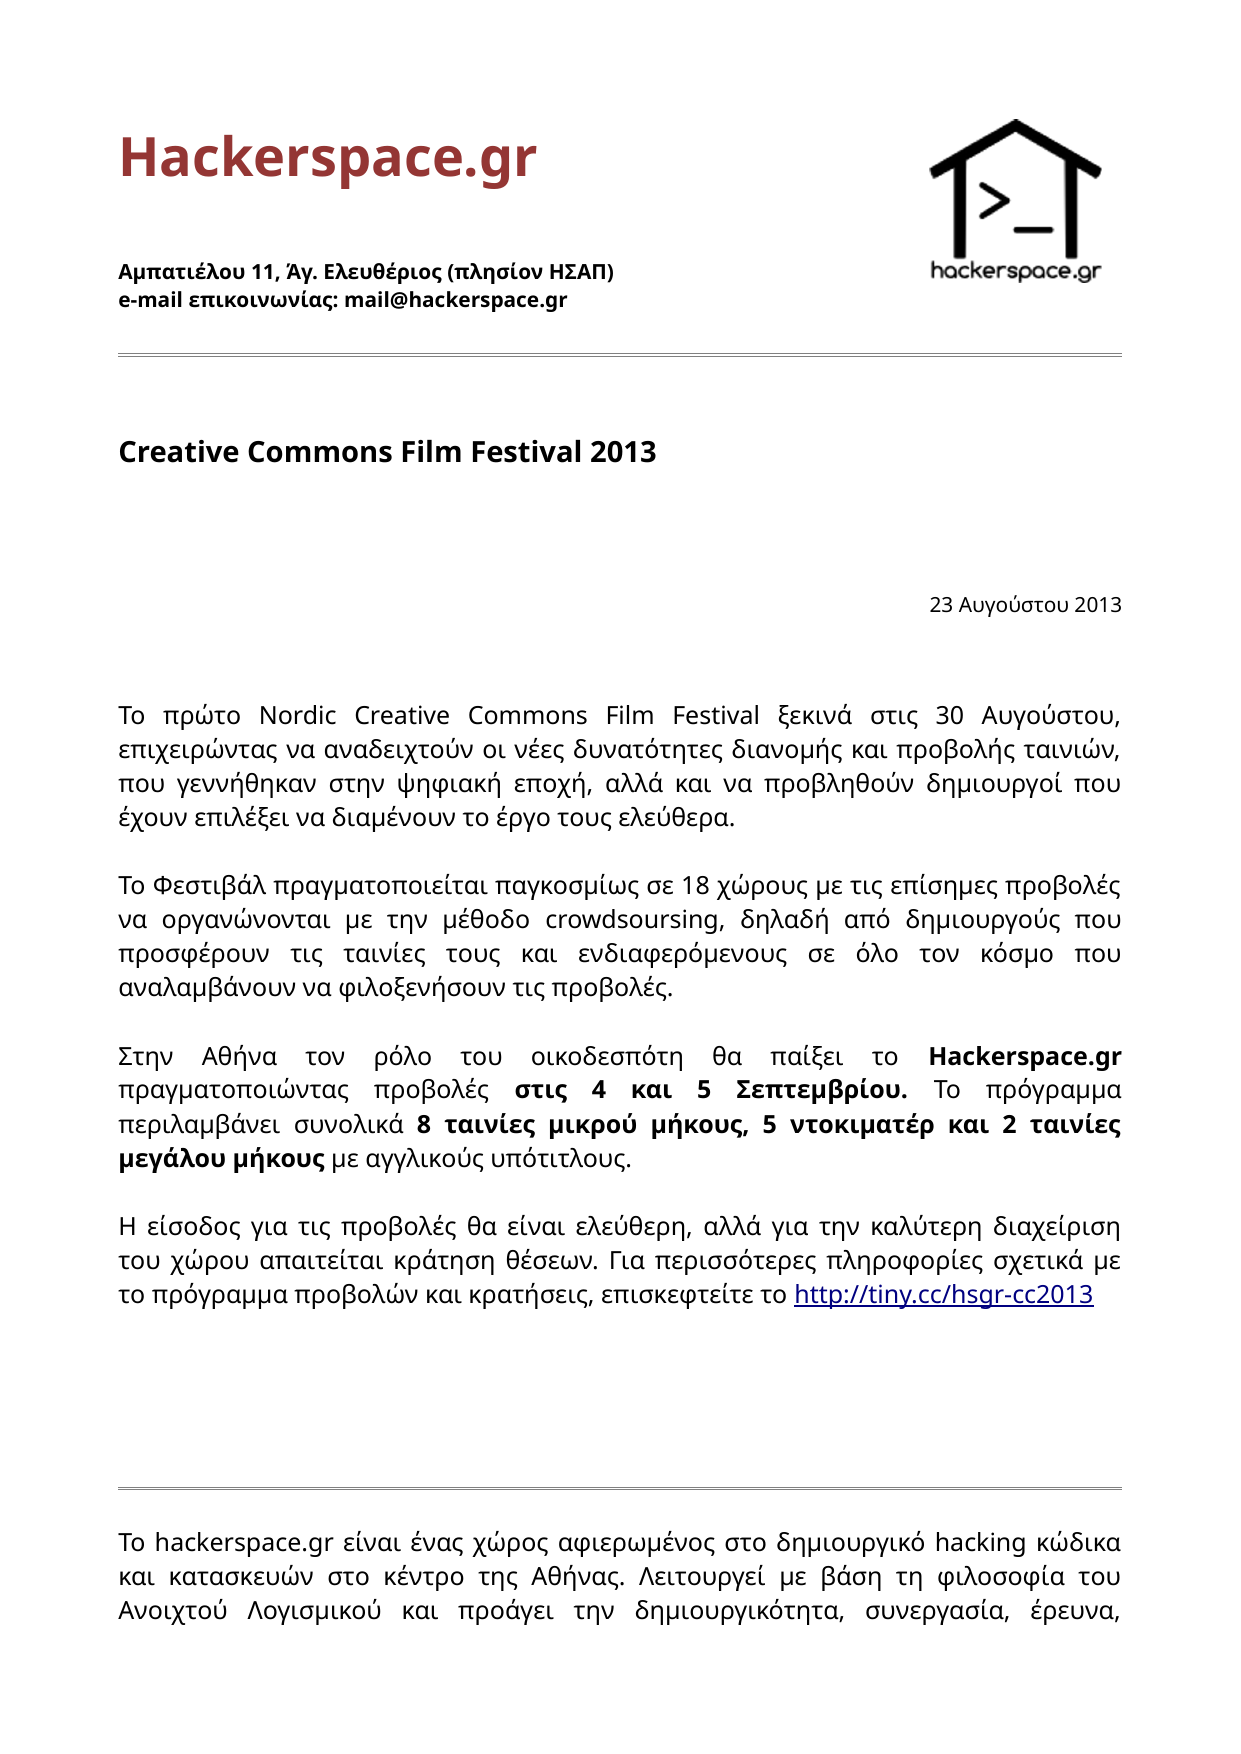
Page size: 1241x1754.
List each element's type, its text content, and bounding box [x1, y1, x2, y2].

text e-mail επικοινωνίας: mail@hackerspace.gr [118, 285, 1122, 314]
text Creative Commons Film Festival 2013 [118, 431, 1122, 471]
text Το πρώτο Nordic Creative Commons Film Festival ξεκινά στις 30 Αυγούστου, επιχειρώντας να αναδειχτούν οι νέες δυνατότητες διανομής και προβολής ταινιών, που γεννήθηκαν στην ψηφιακή εποχή, αλλά και να προβληθούν δημιουργοί που έχουν επιλέξει να διαμένουν το έργο τους ελεύθερα. [118, 697, 1122, 834]
text 23 Αυγούστου 2013 [118, 590, 1122, 618]
text Στην Αθήνα τον ρόλο του οικοδεσπότη θα παίξει το Hackerspace.gr πραγματοποιώντας προβολές στις 4 και 5 Σεπτεμβρίου. Το πρόγραμμα περιλαμβάνει συνολικά 8 ταινίες μικρού μήκους, 5 ντοκιματέρ και 2 ταινίες μεγάλου μήκους με αγγλικούς υπότιτλους. [118, 1038, 1122, 1174]
text Το hackerspace.gr είναι ένας χώρος αφιερωμένος στο δημιουργικό hacking κώδικα και κατασκευών στο κέντρο της Αθήνας. Λειτουργεί με βάση τη φιλοσοφία του Ανοιχτού Λογισμικού και προάγει την δημιουργικότητα, συνεργασία, έρευνα, [118, 1524, 1122, 1627]
text Το Φεστιβάλ πραγματοποιείται παγκοσμίως σε 18 χώρους με τις επίσημες προβολές να οργανώνονται με την μέθοδο crowdsoursing, δηλαδή από δημιουργούς που προσφέρουν τις ταινίες τους και ενδιαφερόμενους σε όλο τον κόσμο που αναλαμβάνουν να φιλοξενήσουν τις προβολές. [118, 868, 1122, 1004]
text Hackerspace.gr [118, 118, 928, 192]
text Η είσοδος για τις προβολές θα είναι ελεύθερη, αλλά για την καλύτερη διαχείριση του χώρου απαιτείται κράτηση θέσεων. Για περισσότερες πληροφορίες σχετικά με το πρόγραμμα προβολών και κρατήσεις, επισκεφτείτε το http://tiny.cc/hsgr-cc2013 [118, 1208, 1122, 1311]
picture [929, 119, 1102, 283]
text [1103, 118, 1122, 192]
text Αμπατιέλου 11, Άγ. Ελευθέριος (πλησίον ΗΣΑΠ) [118, 257, 1122, 285]
